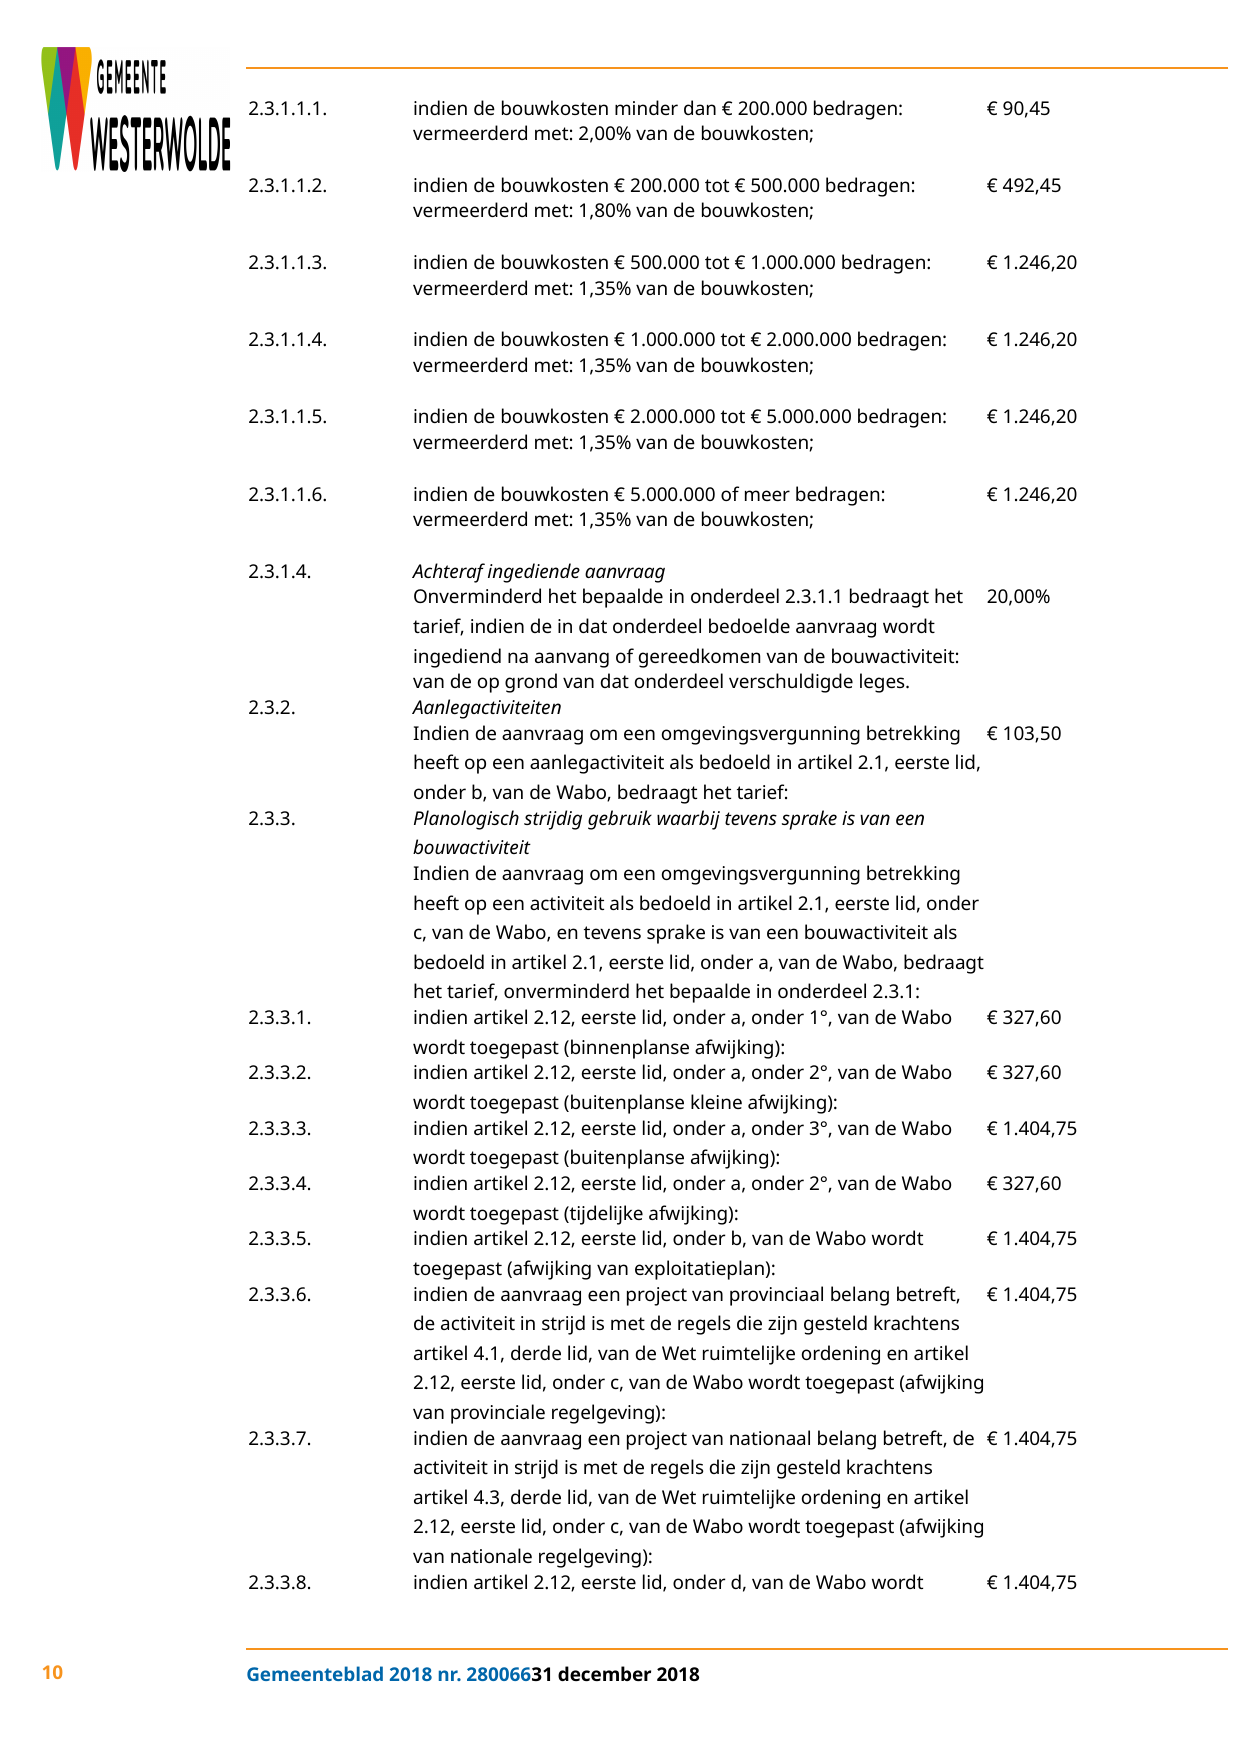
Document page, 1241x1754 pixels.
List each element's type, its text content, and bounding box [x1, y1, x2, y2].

table_cell indien artikel 2.12, eerste lid, onder a, onder 1°, van de Wabo wordt toegepast (binnenplanse afwijking): [413, 1004, 987, 1059]
table_cell [987, 694, 1152, 720]
table_cell vermeerderd met: 1,35% van de bouwkosten; [413, 275, 987, 301]
table_cell indien de aanvraag een project van provinciaal belang betreft, de activiteit in strijd is met de regels die zijn gesteld krachtens artikel 4.1, derde lid, van de Wet ruimtelijke ordening en artikel 2.12, eerste lid, onder c, van de Wabo wordt toegepast (afwijking van provinciale regelgeving): [413, 1281, 987, 1425]
table_cell indien artikel 2.12, eerste lid, onder a, onder 2°, van de Wabo wordt toegepast (buitenplanse kleine afwijking): [413, 1060, 987, 1115]
table_cell € 1.404,75 [987, 1226, 1152, 1281]
table_cell indien de bouwkosten minder dan € 200.000 bedragen: [413, 95, 987, 121]
table_cell [248, 146, 413, 172]
table_cell [987, 352, 1152, 378]
table_cell € 327,60 [987, 1170, 1152, 1226]
table_cell [987, 558, 1152, 584]
table_cell [987, 198, 1152, 223]
table_cell 2.3.3.4. [248, 1170, 413, 1226]
table_cell [248, 301, 413, 326]
table_cell van de op grond van dat onderdeel verschuldigde leges. [413, 669, 987, 694]
table_cell 2.3.1.1.5. [248, 404, 413, 429]
table_cell [413, 455, 987, 481]
table_cell indien artikel 2.12, eerste lid, onder b, van de Wabo wordt toegepast (afwijking van exploitatieplan): [413, 1226, 987, 1281]
table_cell [413, 532, 987, 558]
table_cell [248, 121, 413, 146]
table_cell Achteraf ingediende aanvraag [413, 558, 987, 584]
table_cell 2.3.1.4. [248, 558, 413, 584]
table_cell [987, 146, 1152, 172]
table_cell Aanlegactiviteiten [413, 694, 987, 720]
table_cell [987, 532, 1152, 558]
table_cell Onverminderd het bepaalde in onderdeel 2.3.1.1 bedraagt het tarief, indien de in dat onderdeel bedoelde aanvraag wordt ingediend na aanvang of gereedkomen van de bouwactiviteit: [413, 584, 987, 668]
table_cell vermeerderd met: 1,35% van de bouwkosten; [413, 429, 987, 455]
table_cell € 1.246,20 [987, 481, 1152, 506]
table_cell [248, 429, 413, 455]
table_cell € 1.404,75 [987, 1281, 1152, 1425]
table_cell [987, 860, 1152, 1004]
table_cell [413, 378, 987, 403]
table_cell € 1.404,75 [987, 1425, 1152, 1569]
table_cell 2.3.1.1.6. [248, 481, 413, 506]
table_cell [248, 455, 413, 481]
table_cell indien artikel 2.12, eerste lid, onder d, van de Wabo wordt [413, 1569, 987, 1595]
table_cell [248, 378, 413, 403]
table_cell [987, 121, 1152, 146]
table_cell 2.3.3.8. [248, 1569, 413, 1595]
table_cell Indien de aanvraag om een omgevingsvergunning betrekking heeft op een aanlegactiviteit als bedoeld in artikel 2.1, eerste lid, onder b, van de Wabo, bedraagt het tarief: [413, 720, 987, 805]
table_cell 2.3.2. [248, 694, 413, 720]
table_cell 2.3.1.1.4. [248, 326, 413, 352]
table_cell [413, 146, 987, 172]
table_cell 2.3.3. [248, 805, 413, 860]
table_cell [248, 584, 413, 668]
table_cell [987, 429, 1152, 455]
table_cell [413, 301, 987, 326]
table_cell 2.3.1.1.2. [248, 172, 413, 198]
table_cell [248, 532, 413, 558]
table_cell 2.3.3.7. [248, 1425, 413, 1569]
table_cell 2.3.3.5. [248, 1226, 413, 1281]
table_cell [248, 860, 413, 1004]
picture [41, 47, 231, 172]
table_cell € 327,60 [987, 1004, 1152, 1059]
table_cell indien de bouwkosten € 2.000.000 tot € 5.000.000 bedragen: [413, 404, 987, 429]
table_cell [987, 506, 1152, 532]
table_cell [248, 720, 413, 805]
table_cell Planologisch strijdig gebruik waarbij tevens sprake is van een bouwactiviteit [413, 805, 987, 860]
table_cell € 90,45 [987, 95, 1152, 121]
table_cell indien artikel 2.12, eerste lid, onder a, onder 2°, van de Wabo wordt toegepast (tijdelijke afwijking): [413, 1170, 987, 1226]
table_cell 2.3.3.2. [248, 1060, 413, 1115]
table_cell indien de bouwkosten € 500.000 tot € 1.000.000 bedragen: [413, 249, 987, 275]
table_cell [248, 198, 413, 223]
table_cell [987, 275, 1152, 301]
table_cell [987, 669, 1152, 694]
table_cell [413, 224, 987, 249]
table_cell vermeerderd met: 1,80% van de bouwkosten; [413, 198, 987, 223]
table_cell 20,00% [987, 584, 1152, 668]
table_cell Indien de aanvraag om een omgevingsvergunning betrekking heeft op een activiteit als bedoeld in artikel 2.1, eerste lid, onder c, van de Wabo, en tevens sprake is van een bouwactiviteit als bedoeld in artikel 2.1, eerste lid, onder a, van de Wabo, bedraagt het tarief, onverminderd het bepaalde in onderdeel 2.3.1: [413, 860, 987, 1004]
table_cell indien artikel 2.12, eerste lid, onder a, onder 3°, van de Wabo wordt toegepast (buitenplanse afwijking): [413, 1115, 987, 1170]
table_cell € 1.246,20 [987, 404, 1152, 429]
table_cell indien de aanvraag een project van nationaal belang betreft, de activiteit in strijd is met de regels die zijn gesteld krachtens artikel 4.3, derde lid, van de Wet ruimtelijke ordening en artikel 2.12, eerste lid, onder c, van de Wabo wordt toegepast (afwijking van nationale regelgeving): [413, 1425, 987, 1569]
table_cell [248, 224, 413, 249]
table_cell [987, 301, 1152, 326]
table_cell vermeerderd met: 1,35% van de bouwkosten; [413, 352, 987, 378]
table_cell [987, 224, 1152, 249]
table_cell [248, 352, 413, 378]
table_cell € 1.246,20 [987, 326, 1152, 352]
table_cell € 1.404,75 [987, 1569, 1152, 1595]
table_cell indien de bouwkosten € 1.000.000 tot € 2.000.000 bedragen: [413, 326, 987, 352]
table_cell [987, 378, 1152, 403]
table_cell 2.3.1.1.3. [248, 249, 413, 275]
table_cell [248, 669, 413, 694]
table_cell 2.3.3.3. [248, 1115, 413, 1170]
table_cell vermeerderd met: 2,00% van de bouwkosten; [413, 121, 987, 146]
table_cell indien de bouwkosten € 200.000 tot € 500.000 bedragen: [413, 172, 987, 198]
table_cell [987, 455, 1152, 481]
table_cell € 327,60 [987, 1060, 1152, 1115]
table_cell [987, 805, 1152, 860]
table_cell € 492,45 [987, 172, 1152, 198]
table_cell vermeerderd met: 1,35% van de bouwkosten; [413, 506, 987, 532]
table_cell indien de bouwkosten € 5.000.000 of meer bedragen: [413, 481, 987, 506]
table_cell 2.3.3.6. [248, 1281, 413, 1425]
table_cell € 103,50 [987, 720, 1152, 805]
table_cell € 1.246,20 [987, 249, 1152, 275]
table_cell 2.3.1.1.1. [248, 95, 413, 121]
table_cell 2.3.3.1. [248, 1004, 413, 1059]
table_cell € 1.404,75 [987, 1115, 1152, 1170]
table_cell [248, 275, 413, 301]
table_cell [248, 506, 413, 532]
